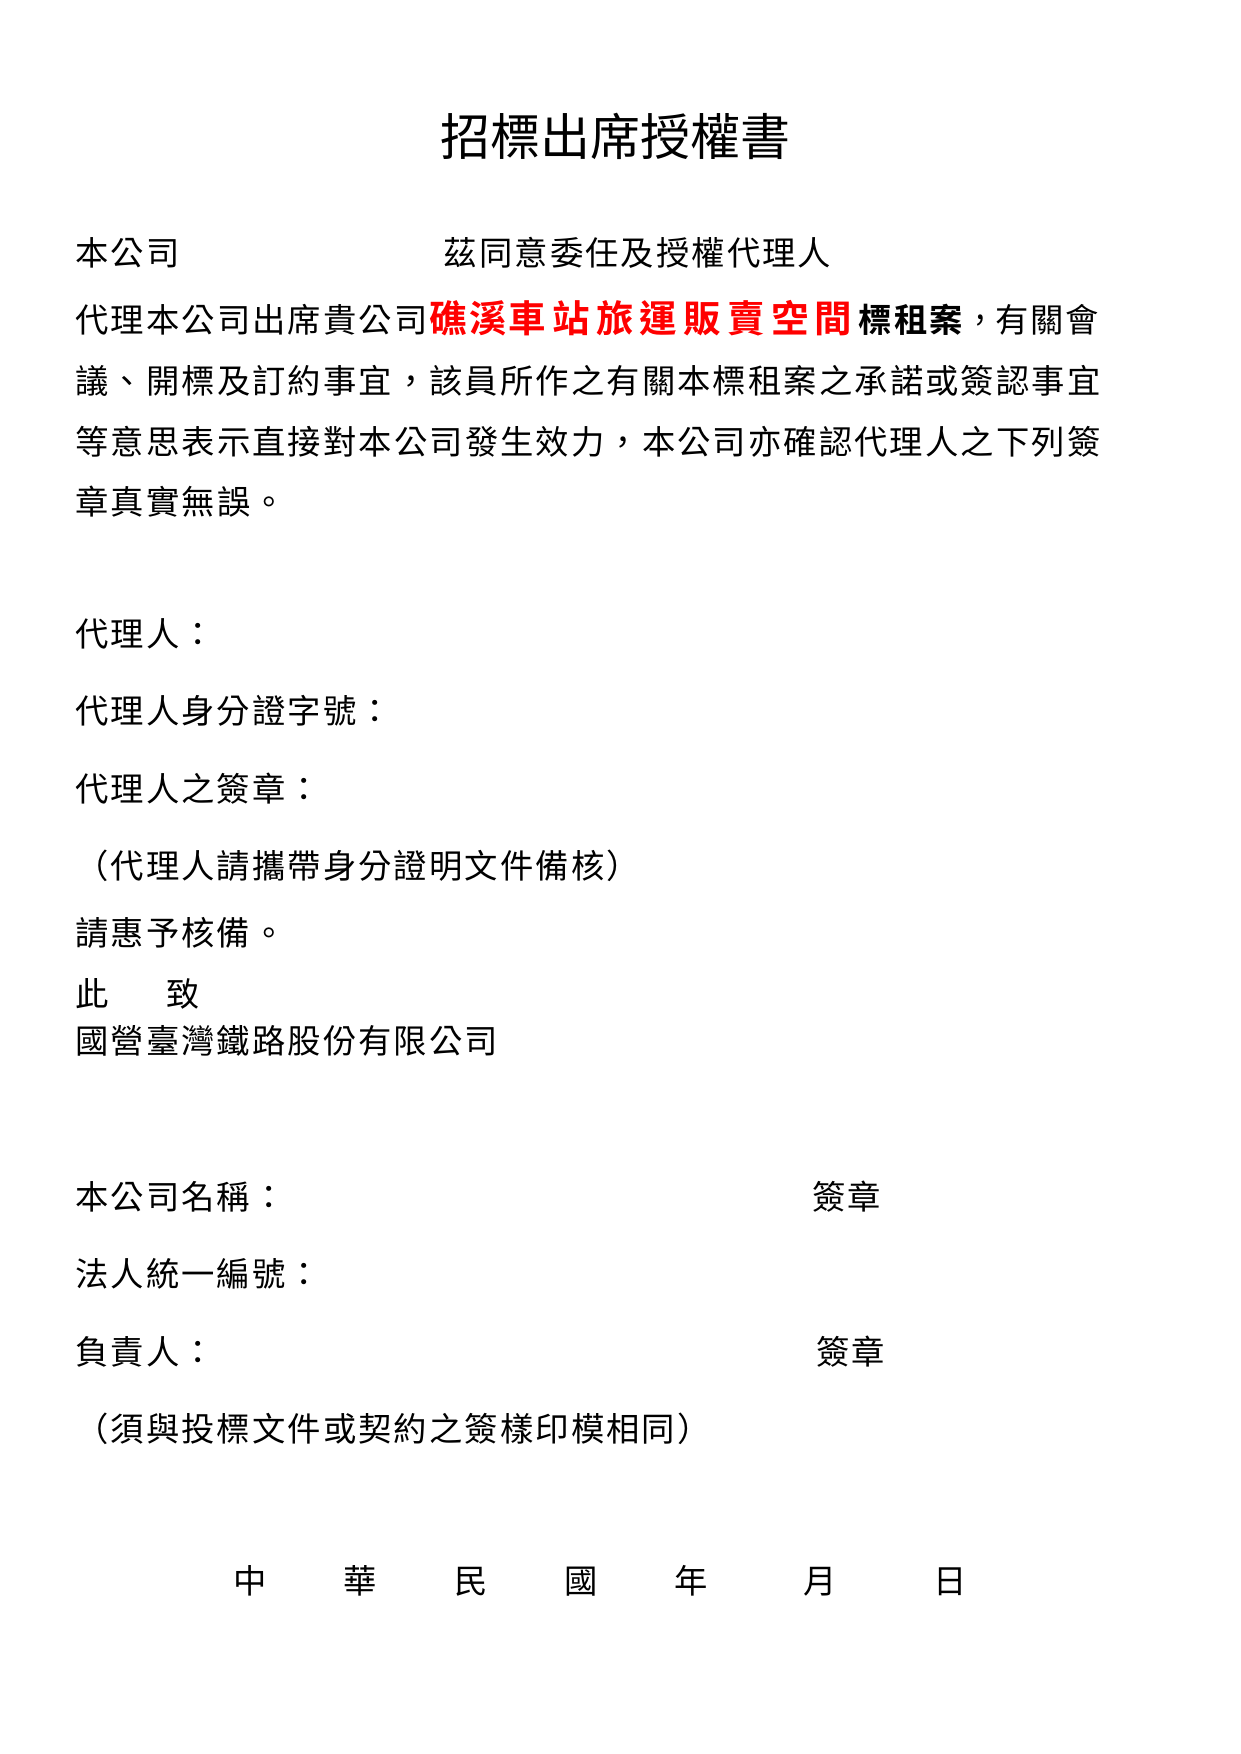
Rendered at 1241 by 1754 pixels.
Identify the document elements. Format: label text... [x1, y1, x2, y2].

text 本公司名稱： 簽章 [75, 1159, 1000, 1222]
text 中 華 民 國 年 月 日 [75, 1536, 1125, 1603]
text 本公司 茲同意委任及授權代理人 代理本公司出席貴公司礁溪車站旅運販賣空間標租案，有關會議、開標及訂約事宜，該員所作之有關本標租案之承諾或簽認事宜等意思表示直接對本公司發生效力，本公司亦確認代理人之下列簽章真實無誤。 [75, 227, 1121, 524]
text 負責人： 簽章 [75, 1314, 1000, 1377]
text 代理人： [75, 596, 1051, 659]
text 代理人身分證字號： [75, 674, 1051, 736]
text 此 致 [75, 969, 1000, 1015]
text 法人統一編號： [75, 1237, 1000, 1299]
text 代理人之簽章： [75, 751, 1051, 814]
text 請惠予核備。 [75, 906, 1000, 954]
text （代理人請攜帶身分證明文件備核） [75, 829, 1051, 891]
text （須與投標文件或契約之簽樣印模相同） [75, 1392, 1000, 1454]
text 招標出席授權書 [262, 98, 937, 170]
text 國營臺灣鐵路股份有限公司 [75, 1015, 1073, 1063]
